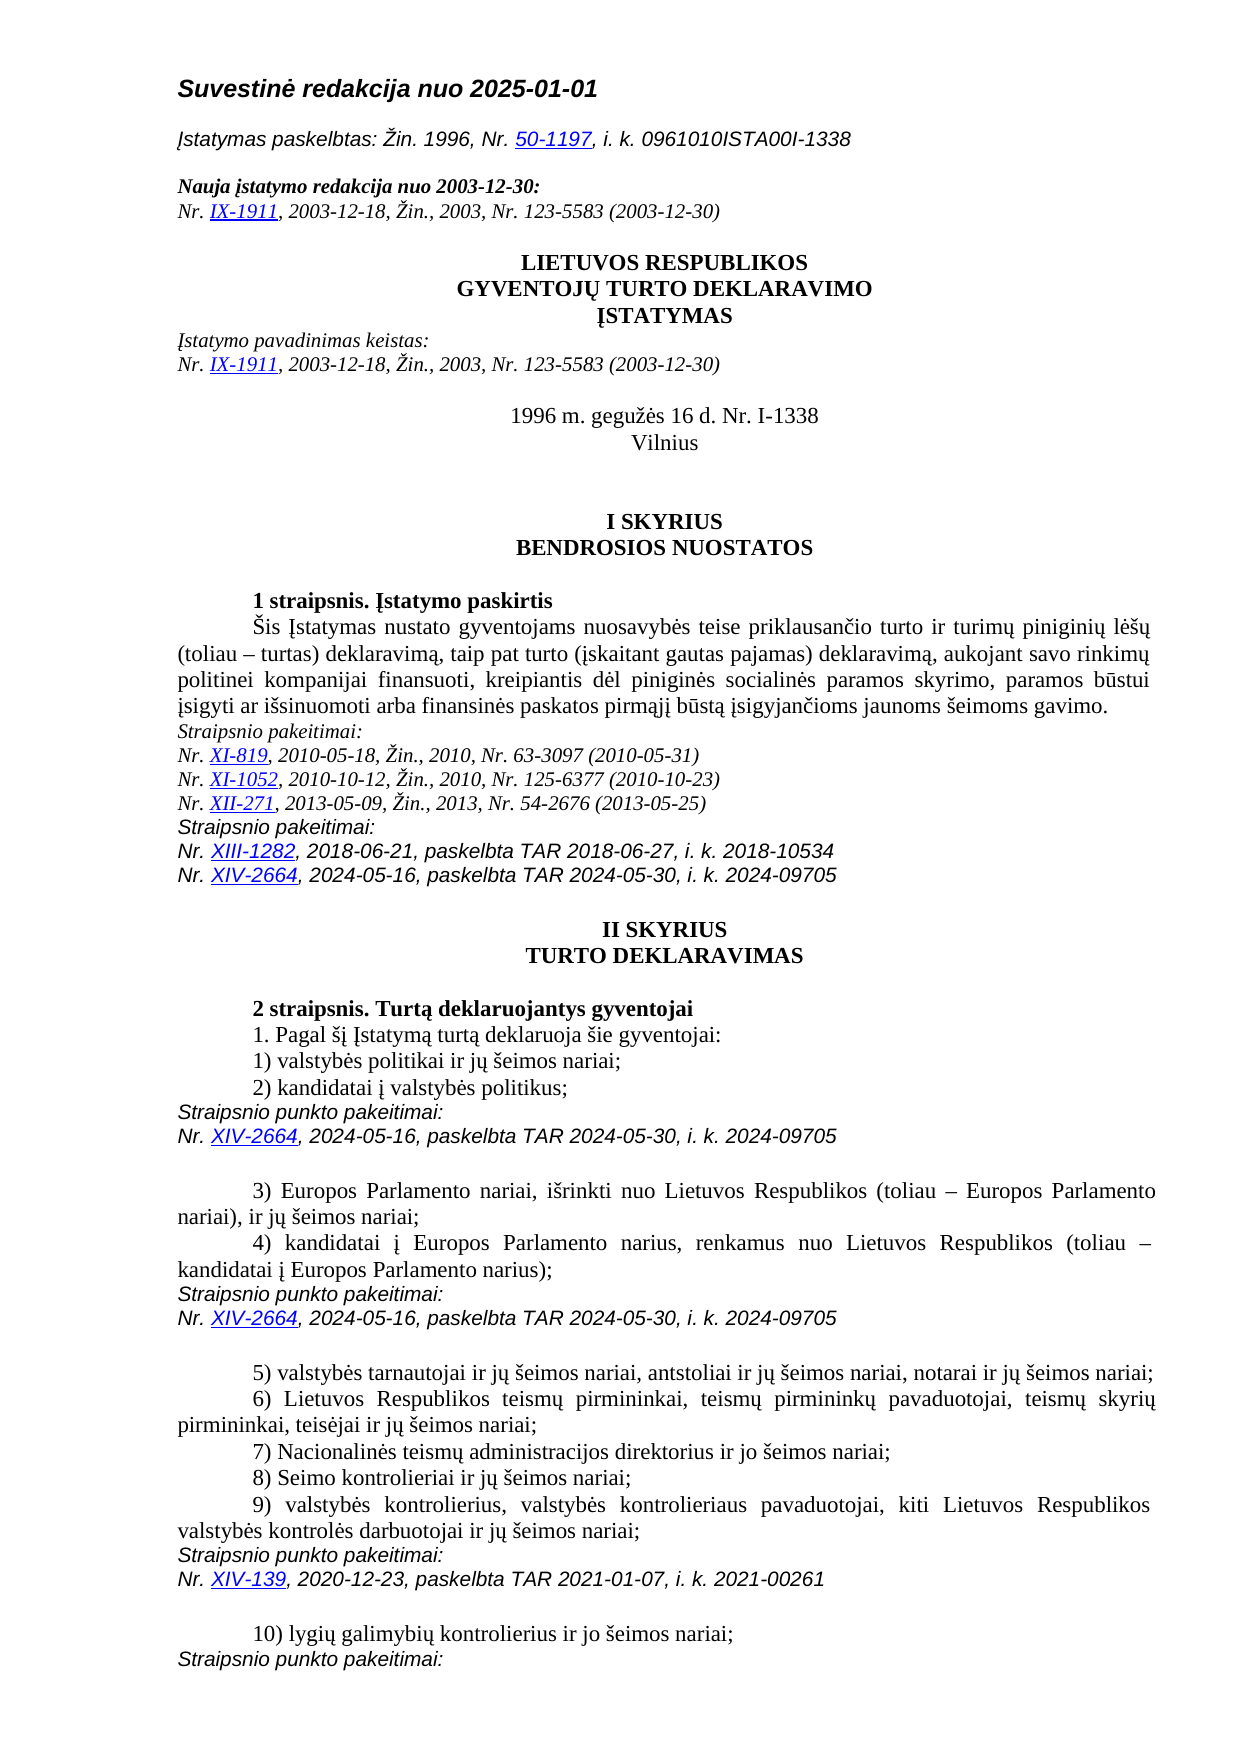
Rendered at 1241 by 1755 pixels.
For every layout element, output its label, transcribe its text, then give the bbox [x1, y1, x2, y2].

text 5) valstybės tarnautojai ir jų šeimos nariai, antstoliai ir jų šeimos nariai, notarai ir jų šeimos nariai; [177, 1359, 1157, 1385]
text Nr. XIV-2664, 2024-05-16, paskelbta TAR 2024-05-30, i. k. 2024-09705 [177, 1124, 1152, 1148]
text Įstatymas paskelbtas: Žin. 1996, Nr. 50-1197, i. k. 0961010ISTA00I-1338 [177, 127, 1152, 151]
text BENDROSIOS NUOSTATOS [177, 534, 1152, 561]
text 2) kandidatai į valstybės politikus; [177, 1074, 1152, 1100]
text Nr. XIII-1282, 2018-06-21, paskelbta TAR 2018-06-27, i. k. 2018-10534 [177, 839, 1152, 863]
text 3) Europos Parlamento nariai, išrinkti nuo Lietuvos Respublikos (toliau – Europos Parlamento nariai), ir jų šeimos nariai; [177, 1177, 1157, 1229]
text Nr. XI-819, 2010-05-18, Žin., 2010, Nr. 63-3097 (2010-05-31) [177, 743, 1152, 767]
text 4) kandidatai į Europos Parlamento narius, renkamus nuo Lietuvos Respublikos (toliau – kandidatai į Europos Parlamento narius); [177, 1229, 1152, 1282]
text Straipsnio punkto pakeitimai: [177, 1543, 1152, 1567]
text ĮSTATYMAS [177, 302, 1152, 328]
text 9) valstybės kontrolierius, valstybės kontrolieriaus pavaduotojai, kiti Lietuvos Respublikos valstybės kontrolės darbuotojai ir jų šeimos nariai; [177, 1491, 1152, 1543]
text Šis Įstatymas nustato gyventojams nuosavybės teise priklausančio turto ir turimų piniginių lėšų (toliau – turtas) deklaravimą, taip pat turto (įskaitant gautas pajamas) deklaravimą, aukojant savo rinkimų politinei kompanijai finansuoti, kreipiantis dėl piniginės socialinės paramos skyrimo, paramos būstui įsigyti ar išsinuomoti arba finansinės paskatos pirmąjį būstą įsigyjančioms jaunoms šeimoms gavimo. [177, 613, 1152, 719]
text Nr. XIV-139, 2020-12-23, paskelbta TAR 2021-01-07, i. k. 2021-00261 [177, 1567, 1152, 1591]
text TURTO DEKLARAVIMAS [177, 942, 1152, 968]
text Straipsnio punkto pakeitimai: [177, 1646, 1152, 1670]
text 1. Pagal šį Įstatymą turtą deklaruoja šie gyventojai: [177, 1021, 1157, 1047]
text 2 straipsnis. Turtą deklaruojantys gyventojai [177, 995, 1157, 1021]
text Nr. IX-1911, 2003-12-18, Žin., 2003, Nr. 123-5583 (2003-12-30) [177, 352, 1152, 376]
subtitle I SKYRIUS [177, 508, 1152, 534]
text 10) lygių galimybių kontrolierius ir jo šeimos nariai; [177, 1620, 1152, 1646]
text Įstatymo pavadinimas keistas: [177, 328, 1152, 352]
text 6) Lietuvos Respublikos teismų pirmininkai, teismų pirmininkų pavaduotojai, teismų skyrių pirmininkai, teisėjai ir jų šeimos nariai; [177, 1385, 1157, 1438]
text Straipsnio pakeitimai: [177, 719, 1152, 743]
text Nr. XIV-2664, 2024-05-16, paskelbta TAR 2024-05-30, i. k. 2024-09705 [177, 863, 1152, 887]
text Nr. IX-1911, 2003-12-18, Žin., 2003, Nr. 123-5583 (2003-12-30) [177, 198, 1152, 223]
text 7) Nacionalinės teismų administracijos direktorius ir jo šeimos nariai; [177, 1438, 1157, 1464]
text II SKYRIUS [177, 916, 1152, 942]
text Nr. XIV-2664, 2024-05-16, paskelbta TAR 2024-05-30, i. k. 2024-09705 [177, 1306, 1152, 1330]
text Straipsnio punkto pakeitimai: [177, 1282, 1152, 1306]
text Nauja įstatymo redakcija nuo 2003-12-30: [177, 174, 1152, 198]
text GYVENTOJŲ TURTO DEKLARAVIMO [177, 275, 1152, 302]
text Nr. XII-271, 2013-05-09, Žin., 2013, Nr. 54-2676 (2013-05-25) [177, 791, 1152, 815]
text 1996 m. gegužės 16 d. Nr. I-1338 Vilnius [177, 402, 1152, 455]
subtitle LIETUVOS RESPUBLIKOS [177, 249, 1152, 275]
text Straipsnio pakeitimai: [177, 815, 1152, 839]
text Straipsnio punkto pakeitimai: [177, 1100, 1152, 1124]
text Suvestinė redakcija nuo 2025-01-01 [177, 74, 1152, 103]
text Nr. XI-1052, 2010-10-12, Žin., 2010, Nr. 125-6377 (2010-10-23) [177, 767, 1152, 791]
text 1) valstybės politikai ir jų šeimos nariai; [177, 1047, 1157, 1074]
text 1 straipsnis. Įstatymo paskirtis [177, 587, 1152, 613]
text 8) Seimo kontrolieriai ir jų šeimos nariai; [177, 1464, 1157, 1491]
